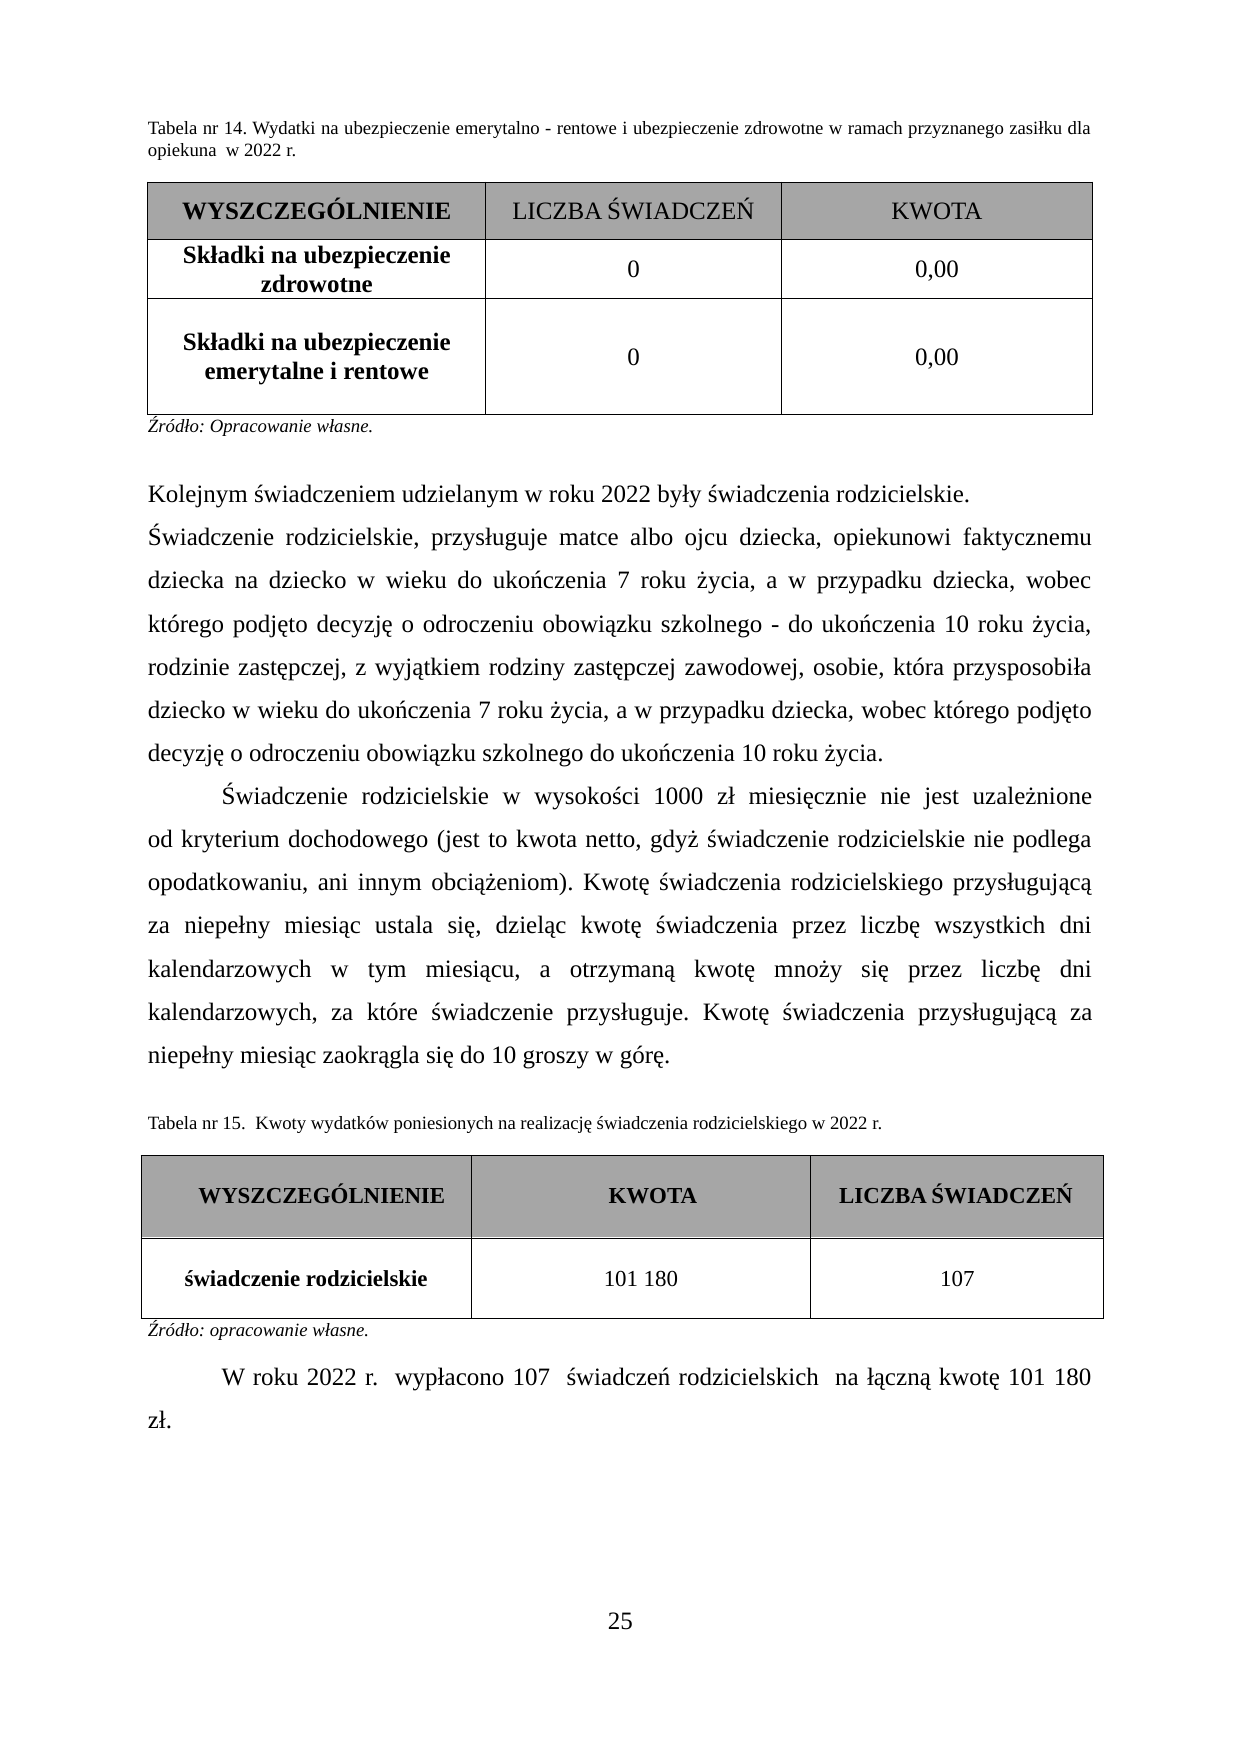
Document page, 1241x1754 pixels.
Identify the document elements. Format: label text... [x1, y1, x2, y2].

table_cell świadczenie rodzicielskie [142, 1239, 471, 1317]
table_cell 0 [486, 240, 781, 297]
table_header WYSZCZEGÓLNIENIE [142, 1156, 471, 1237]
table_cell 0,00 [782, 240, 1092, 297]
text Świadczenie rodzicielskie w wysokości 1000 zł miesięcznie nie jest uzależnione od kryterium dochodowego (jest to kwota netto, gdyż świadczenie rodzicielskie nie podlega opodatkowaniu, ani innym obciążeniom). Kwotę świadczenia rodzicielskiego przysługującą za niepełny miesiąc ustala się, dzieląc kwotę świadczenia przez liczbę wszystkich dni kalendarzowych w tym miesiącu, a otrzymaną kwotę mnoży się przez liczbę dni kalendarzowych, za które świadczenie przysługuje. Kwotę świadczenia przysługującą za niepełny miesiąc zaokrągla się do 10 groszy w górę. [148, 781, 1093, 1069]
table_header WYSZCZEGÓLNIENIE [148, 183, 485, 239]
text Kolejnym świadczeniem udzielanym w roku 2022 były świadczenia rodzicielskie. [148, 479, 1093, 508]
table_header LICZBA ŚWIADCZEŃ [486, 183, 781, 239]
text W roku 2022 r. wypłacono 107 świadczeń rodzicielskich na łączną kwotę 101 180 zł. [148, 1362, 1093, 1433]
table_cell Składki na ubezpieczenie zdrowotne [148, 240, 485, 297]
table_cell 0,00 [782, 299, 1092, 413]
table_header LICZBA ŚWIADCZEŃ [811, 1156, 1103, 1237]
table_cell 107 [811, 1239, 1103, 1317]
table_cell Składki na ubezpieczenie emerytalne i rentowe [148, 299, 485, 413]
table_header KWOTA [782, 183, 1092, 239]
text Tabela nr 15. Kwoty wydatków poniesionych na realizację świadczenia rodzicielskiego w 2022 r. [148, 1112, 1093, 1133]
table_header KWOTA [472, 1156, 810, 1237]
text Świadczenie rodzicielskie, przysługuje matce albo ojcu dziecka, opiekunowi faktycznemu dziecka na dziecko w wieku do ukończenia 7 roku życia, a w przypadku dziecka, wobec którego podjęto decyzję o odroczeniu obowiązku szkolnego - do ukończenia 10 roku życia, rodzinie zastępczej, z wyjątkiem rodziny zastępczej zawodowej, osobie, która przysposobiła dziecko w wieku do ukończenia 7 roku życia, a w przypadku dziecka, wobec którego podjęto decyzję o odroczeniu obowiązku szkolnego do ukończenia 10 roku życia. [148, 522, 1093, 767]
text Źródło: Opracowanie własne. [148, 415, 1093, 436]
text Tabela nr 14. Wydatki na ubezpieczenie emerytalno - rentowe i ubezpieczenie zdrowotne w ramach przyznanego zasiłku dla opiekuna w 2022 r. [148, 117, 1093, 160]
table_cell 0 [486, 299, 781, 413]
table_cell 101 180 [472, 1239, 810, 1317]
text Źródło: opracowanie własne. [148, 1319, 1093, 1340]
